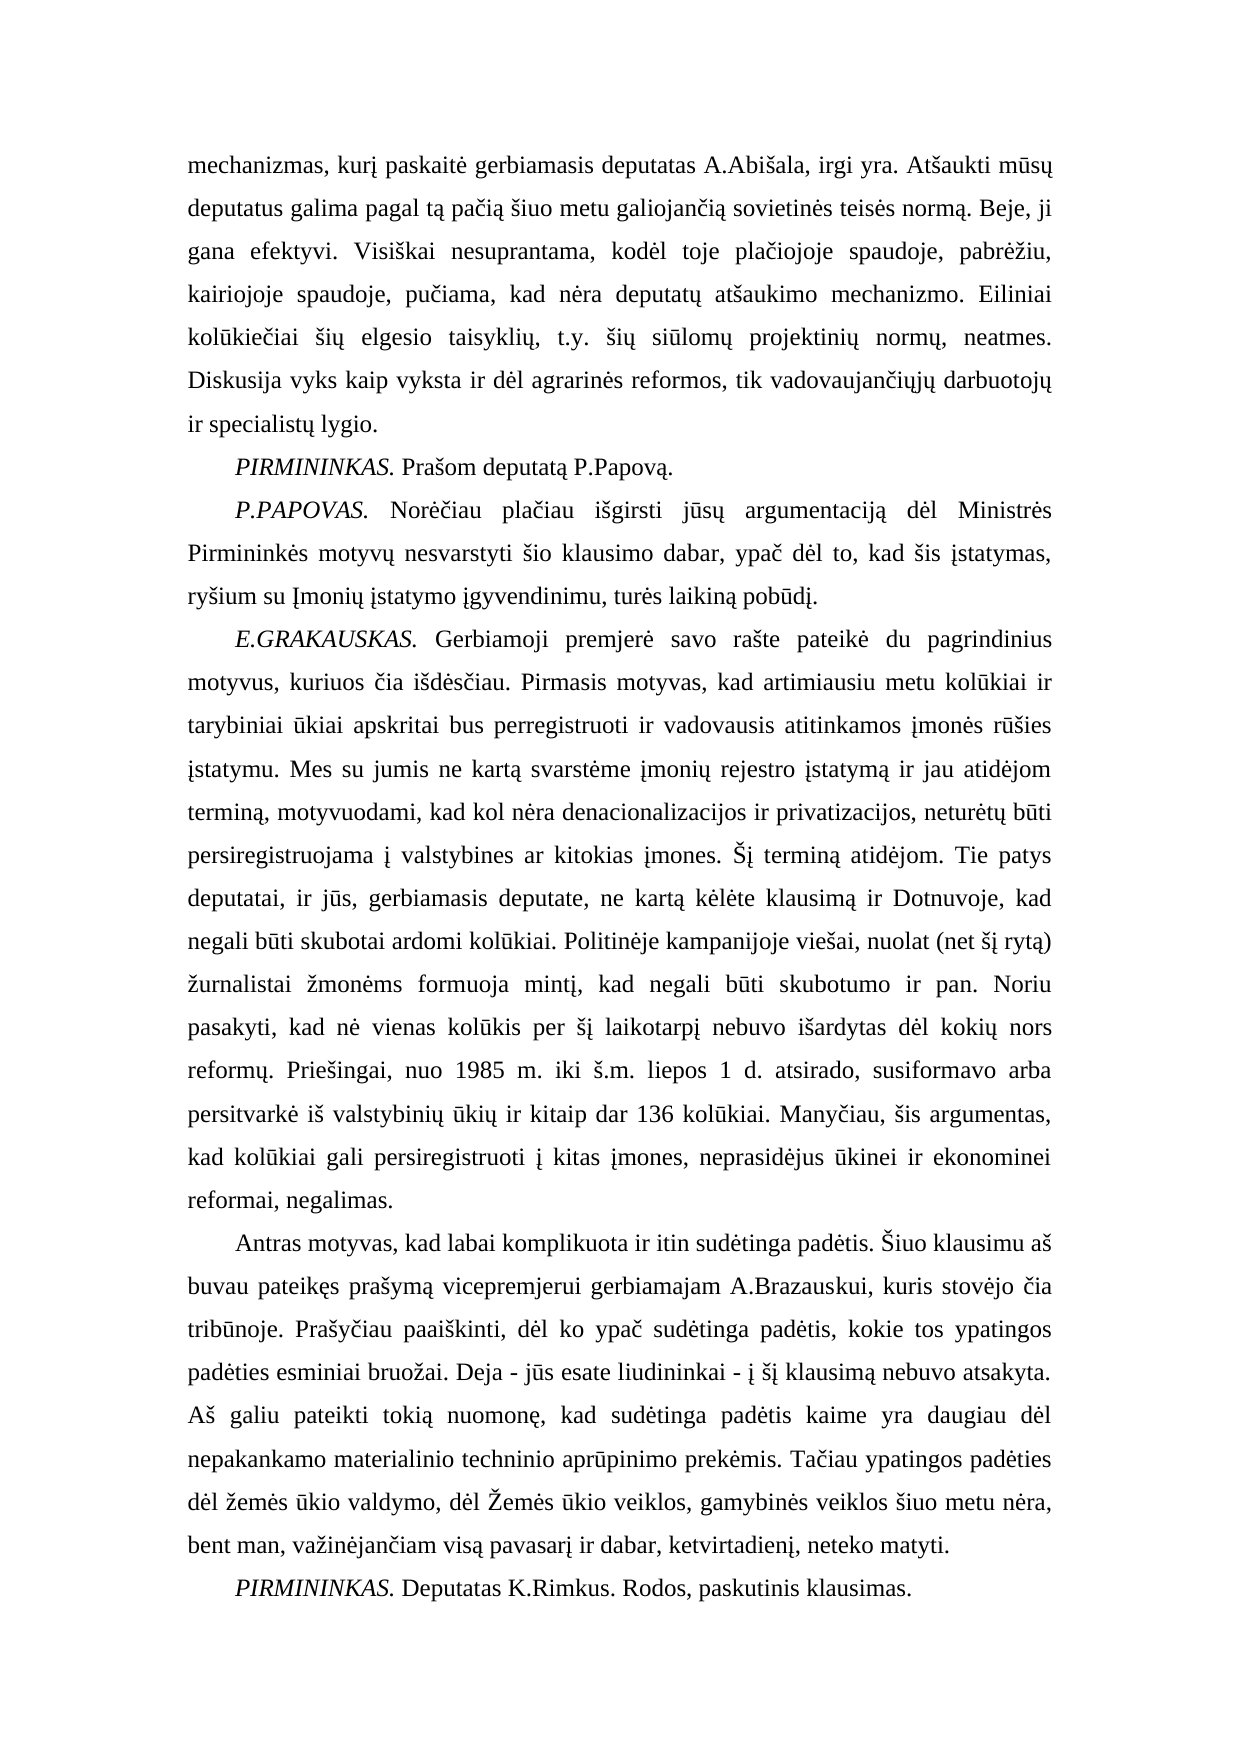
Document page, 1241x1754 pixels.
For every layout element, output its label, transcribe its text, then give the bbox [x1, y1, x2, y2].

text PIRMININKAS. Deputatas K.Rimkus. Rodos, paskutinis klausimas. [187, 1573, 1053, 1602]
text PIRMININKAS. Prašom deputatą P.Papovą. [187, 452, 1053, 481]
text P.PAPOVAS. Norėčiau plačiau išgirsti jūsų argumentaciją dėl Ministrės Pirmininkės motyvų nesvarstyti šio klausimo dabar, ypač dėl to, kad šis įstatymas, ryšium su Įmonių įstatymo įgyvendinimu, turės laikiną pobūdį. [187, 495, 1053, 610]
text mechanizmas, kurį paskaitė gerbiamasis deputatas A.Abi­šala, irgi yra. Atšaukti mūsų deputatus galima pagal tą pačią šiuo metu galiojančią sovietinės teisės normą. Beje, ji gana efektyvi. Visiškai nesuprantama, kodėl toje plačiojoje spaudoje, pabrėžiu, kairiojoje spaudoje, pučiama, kad nėra deputatų atšaukimo mechanizmo. Eiliniai kolūkiečiai šių elgesio taisyklių, t.y. šių siūlomų projektinių normų, neatmes. Diskusija vyks kaip vyksta ir dėl agrarinės reformos, tik vadovaujančiųjų darbuotojų ir specialistų lygio. [187, 150, 1053, 437]
text Antras motyvas, kad labai komplikuota ir itin sudėtinga padėtis. Šiuo klausimu aš buvau pateikęs prašymą vicepremjerui gerbiamajam A.Brazaus­kui, kuris stovėjo čia tribūnoje. Prašyčiau paaiškinti, dėl ko ypač sudėtinga padėtis, kokie tos ypatingos padėties esminiai bruožai. Deja - jūs esate liudininkai - į šį klausimą nebuvo atsakyta. Aš galiu pateikti tokią nuomonę, kad sudėtinga padėtis kaime yra daugiau dėl nepakankamo materialinio techninio aprūpinimo prekėmis. Tačiau ypatingos padėties dėl žemės ūkio valdymo, dėl Žemės ūkio veiklos, gamybinės veiklos šiuo metu nėra, bent man, važinėjančiam visą pavasarį ir dabar, ketvirtadienį, neteko matyti. [187, 1228, 1053, 1559]
text E.GRAKAUSKAS. Gerbiamoji premjerė savo rašte pateikė du pagrindinius motyvus, kuriuos čia išdėsčiau. Pirmasis motyvas, kad artimiausiu metu kolūkiai ir tarybiniai ūkiai apskritai bus perregistruoti ir vadovausis atitinkamos įmonės rūšies įstatymu. Mes su jumis ne kartą svarstėme įmonių rejestro įstatymą ir jau atidėjom terminą, motyvuodami, kad kol nėra denacionalizacijos ir privatizacijos, neturėtų būti persiregistruojama į valstybines ar kitokias įmones. Šį terminą atidėjom. Tie patys deputatai, ir jūs, gerbiamasis deputate, ne kartą kėlėte klausimą ir Dotnuvoje, kad negali būti skubotai ardomi kolūkiai. Politinėje kampanijoje viešai, nuolat (net šį rytą) žurnalistai žmonėms formuoja mintį, kad negali būti skubotumo ir pan. Noriu pasakyti, kad nė vienas kolūkis per šį laikotarpį nebuvo išardytas dėl kokių nors reformų. Priešingai, nuo 1985 m. iki š.m. liepos 1 d. atsirado, susiformavo arba persitvarkė iš valstybinių ūkių ir kitaip dar 136 kolūkiai. Manyčiau, šis argumentas, kad kolūkiai gali persiregistruoti į kitas įmones, neprasidėjus ūkinei ir ekonominei reformai, negalimas. [187, 624, 1053, 1214]
